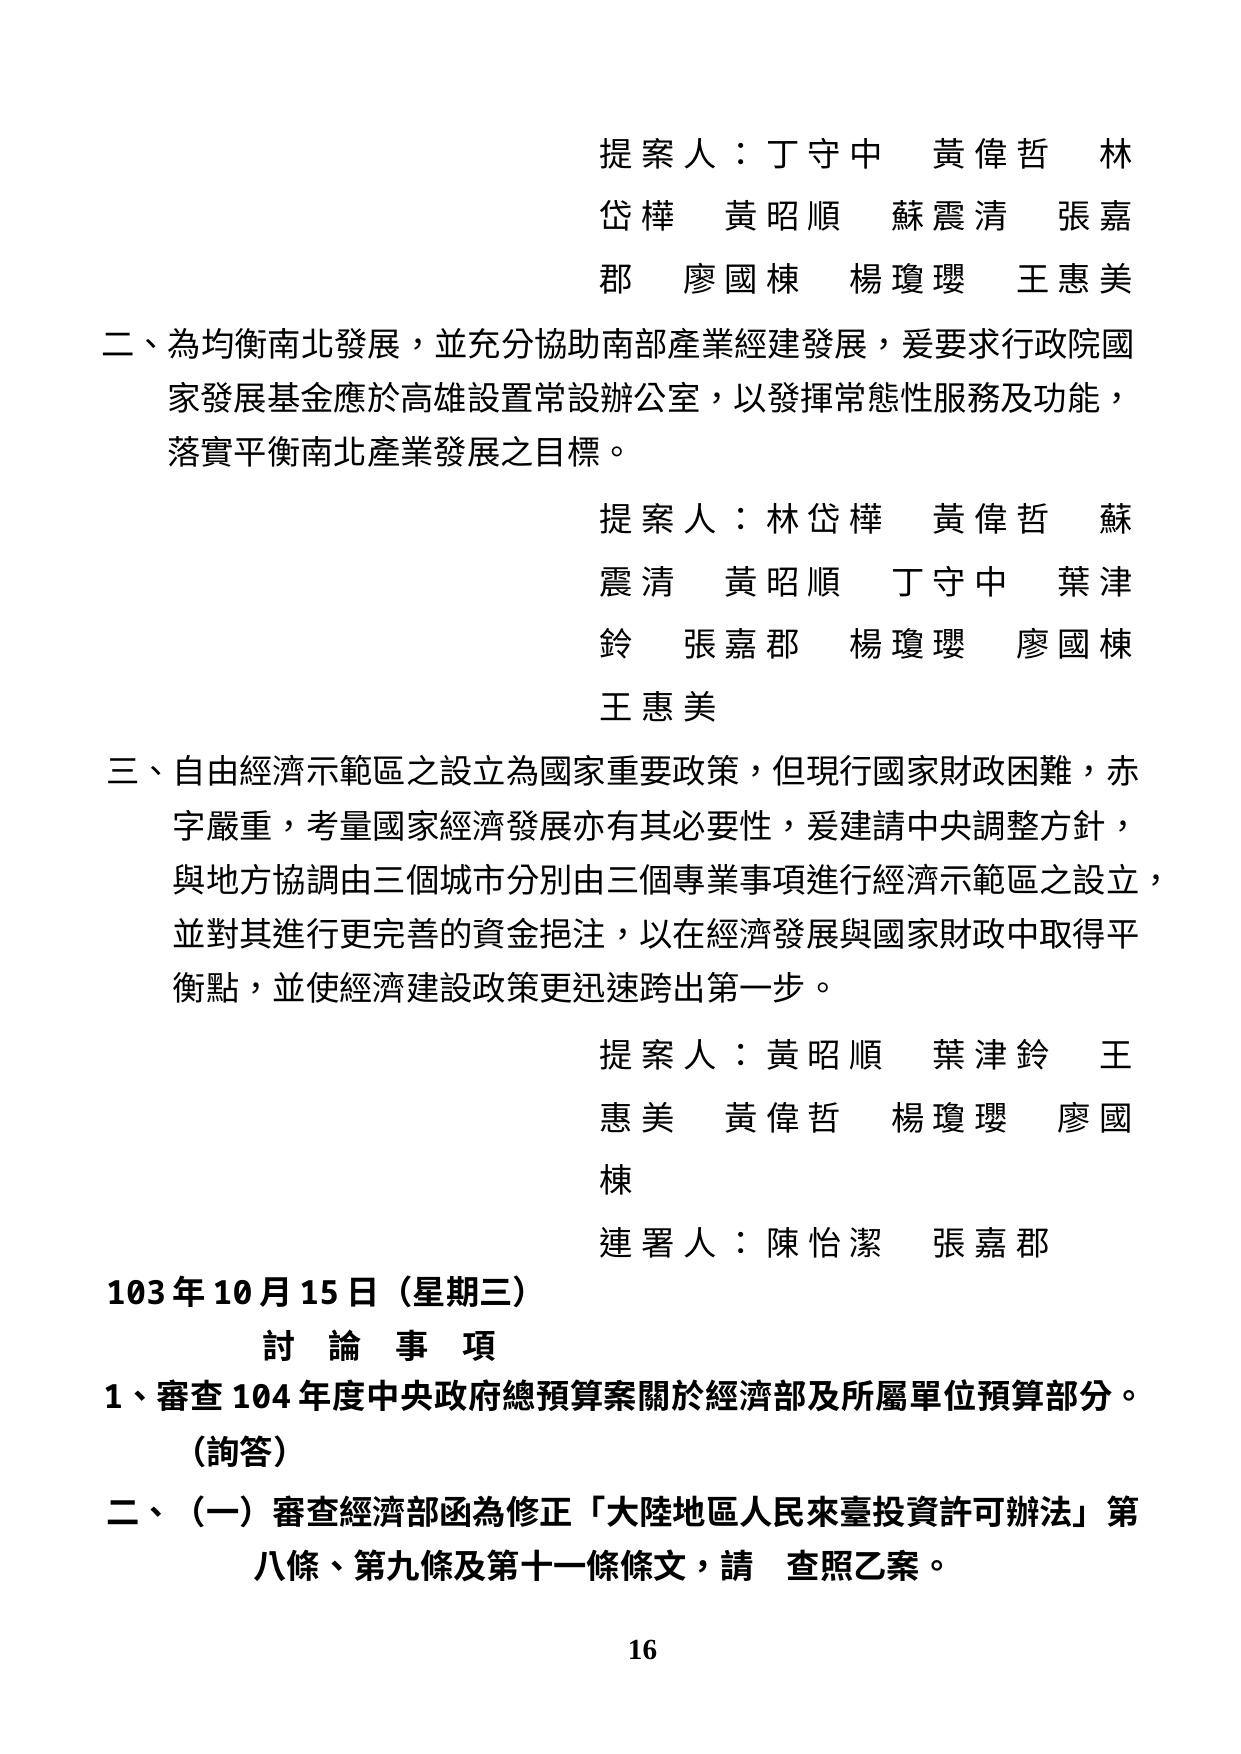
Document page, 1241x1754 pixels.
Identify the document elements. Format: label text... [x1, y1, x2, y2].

text 連署人：陳怡潔 張嘉郡 [590, 1199, 1148, 1261]
text 提案人：林岱樺 黃偉哲 蘇震清 黃昭順 丁守中 葉津鈴 張嘉郡 楊瓊瓔 廖國棟 王惠美 [590, 475, 1148, 725]
text 103年10月15日（星期三） [106, 1261, 1148, 1316]
text 二、（一）審查經濟部函為修正「大陸地區人民來臺投資許可辦法」第八條、第九條及第十一條條文，請 查照乙案。 [106, 1481, 1148, 1589]
text 討 論 事 項 [106, 1316, 1148, 1370]
text 二、為均衡南北發展，並充分協助南部產業經建發展，爰要求行政院國家發展基金應於高雄設置常設辦公室，以發揮常態性服務及功能，落實平衡南北產業發展之目標。 [101, 313, 1148, 475]
list 審查104年度中央政府總預算案關於經濟部及所屬單位預算部分。（詢答） [103, 1370, 1148, 1474]
text 提案人：黃昭順 葉津鈴 王惠美 黃偉哲 楊瓊瓔 廖國棟 [590, 1011, 1148, 1199]
text 提案人：丁守中 黃偉哲 林岱樺 黃昭順 蘇震清 張嘉郡 廖國棟 楊瓊瓔 王惠美 [590, 110, 1148, 298]
text 三、自由經濟示範區之設立為國家重要政策，但現行國家財政困難，赤字嚴重，考量國家經濟發展亦有其必要性，爰建請中央調整方針，與地方協調由三個城市分別由三個專業事項進行經濟示範區之設立，並對其進行更完善的資金挹注，以在經濟發展與國家財政中取得平衡點，並使經濟建設政策更迅速跨出第一步。 [106, 741, 1148, 1011]
